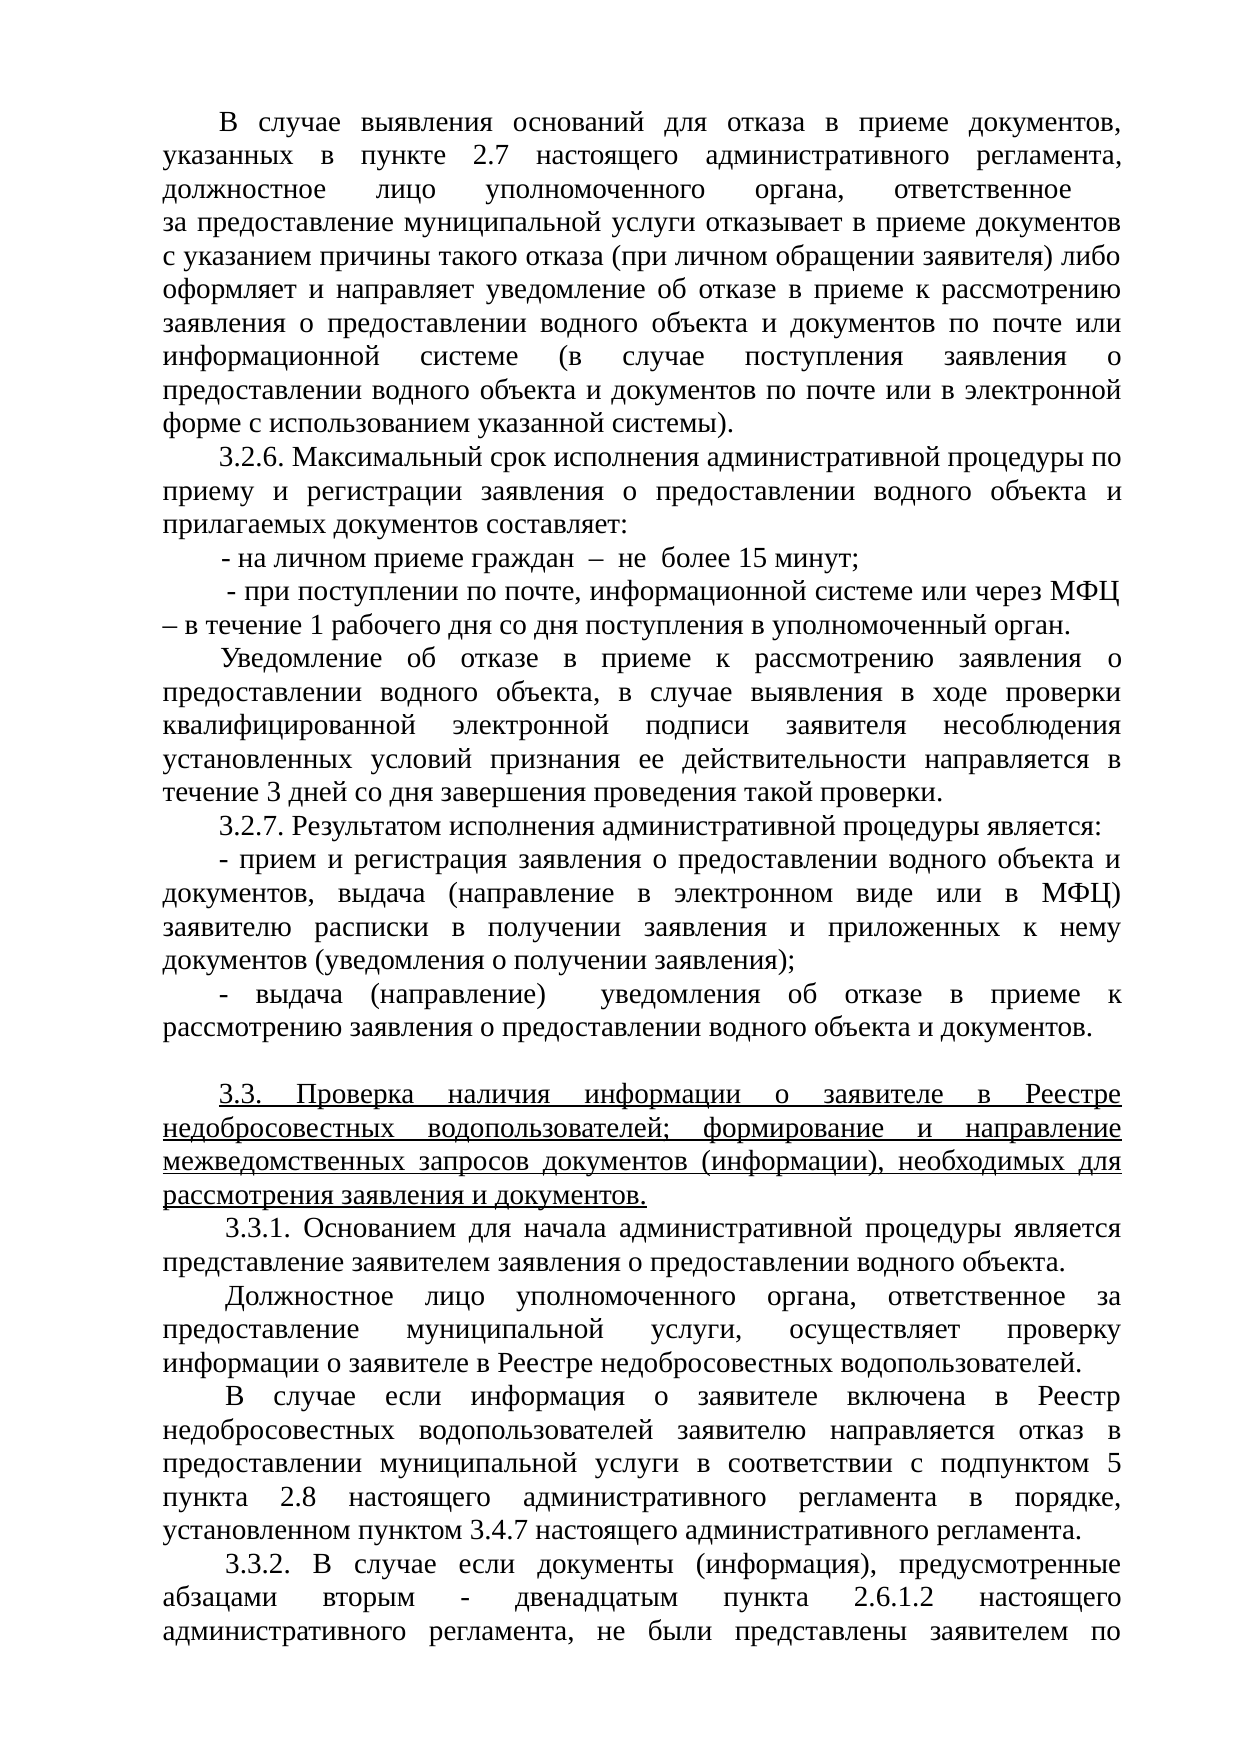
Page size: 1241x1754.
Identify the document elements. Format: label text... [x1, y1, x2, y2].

text В случае выявления оснований для отказа в приеме документов, указанных в пункте 2.7 настоящего административного регламента, должностное лицо уполномоченного органа, ответственное за предоставление муниципальной услуги отказывает в приеме документов с указанием причины такого отказа (при личном обращении заявителя) либо оформляет и направляет уведомление об отказе в приеме к рассмотрению заявления о предоставлении водного объекта и документов по почте или информационной системе (в случае поступления заявления о предоставлении водного объекта и документов по почте или в электронной форме с использованием указанной системы). [162, 104, 1122, 439]
text 3.3.1. Основанием для начала административной процедуры является представление заявителем заявления о предоставлении водного объекта. [162, 1211, 1122, 1278]
text Должностное лицо уполномоченного органа, ответственное за предоставление муниципальной услуги, осуществляет проверку информации о заявителе в Реестре недобросовестных водопользователей. [162, 1278, 1122, 1378]
text межведомственных запросов документов (информации), необходимых для [162, 1140, 1122, 1173]
text 3.3. Проверка наличия информации о заявителе в Реестре недобросовестных водопользователей; формирование и направление [162, 1076, 1122, 1139]
text - при поступлении по почте, информационной системе или через МФЦ – в течение 1 рабочего дня со дня поступления в уполномоченный орган. [162, 573, 1122, 640]
text - на личном приеме граждан – не более 15 минут; [162, 540, 1122, 573]
text - выдача (направление) уведомления об отказе в приеме к рассмотрению заявления о предоставлении водного объекта и документов. [162, 976, 1122, 1043]
text 3.3.2. В случае если документы (информация), предусмотренные абзацами вторым - двенадцатым пункта 2.6.1.2 настоящего административного регламента, не были представлены заявителем по [162, 1546, 1122, 1647]
text Уведомление об отказе в приеме к рассмотрению заявления о предоставлении водного объекта, в случае выявления в ходе проверки квалифицированной электронной подписи заявителя несоблюдения установленных условий признания ее действительности направляется в течение 3 дней со дня завершения проведения такой проверки. [162, 640, 1122, 808]
text - прием и регистрация заявления о предоставлении водного объекта и документов, выдача (направление в электронном виде или в МФЦ) заявителю расписки в получении заявления и приложенных к нему документов (уведомления о получении заявления); [162, 842, 1122, 976]
text рассмотрения заявления и документов. [162, 1174, 1122, 1211]
text 3.2.7. Результатом исполнения административной процедуры является: [162, 808, 1122, 842]
text В случае если информация о заявителе включена в Реестр недобросовестных водопользователей заявителю направляется отказ в предоставлении муниципальной услуги в соответствии с подпунктом 5 пункта 2.8 настоящего административного регламента в порядке, установленном пунктом 3.4.7 настоящего административного регламента. [162, 1378, 1122, 1546]
text 3.2.6. Максимальный срок исполнения административной процедуры по приему и регистрации заявления о предоставлении водного объекта и прилагаемых документов составляет: [162, 439, 1122, 540]
